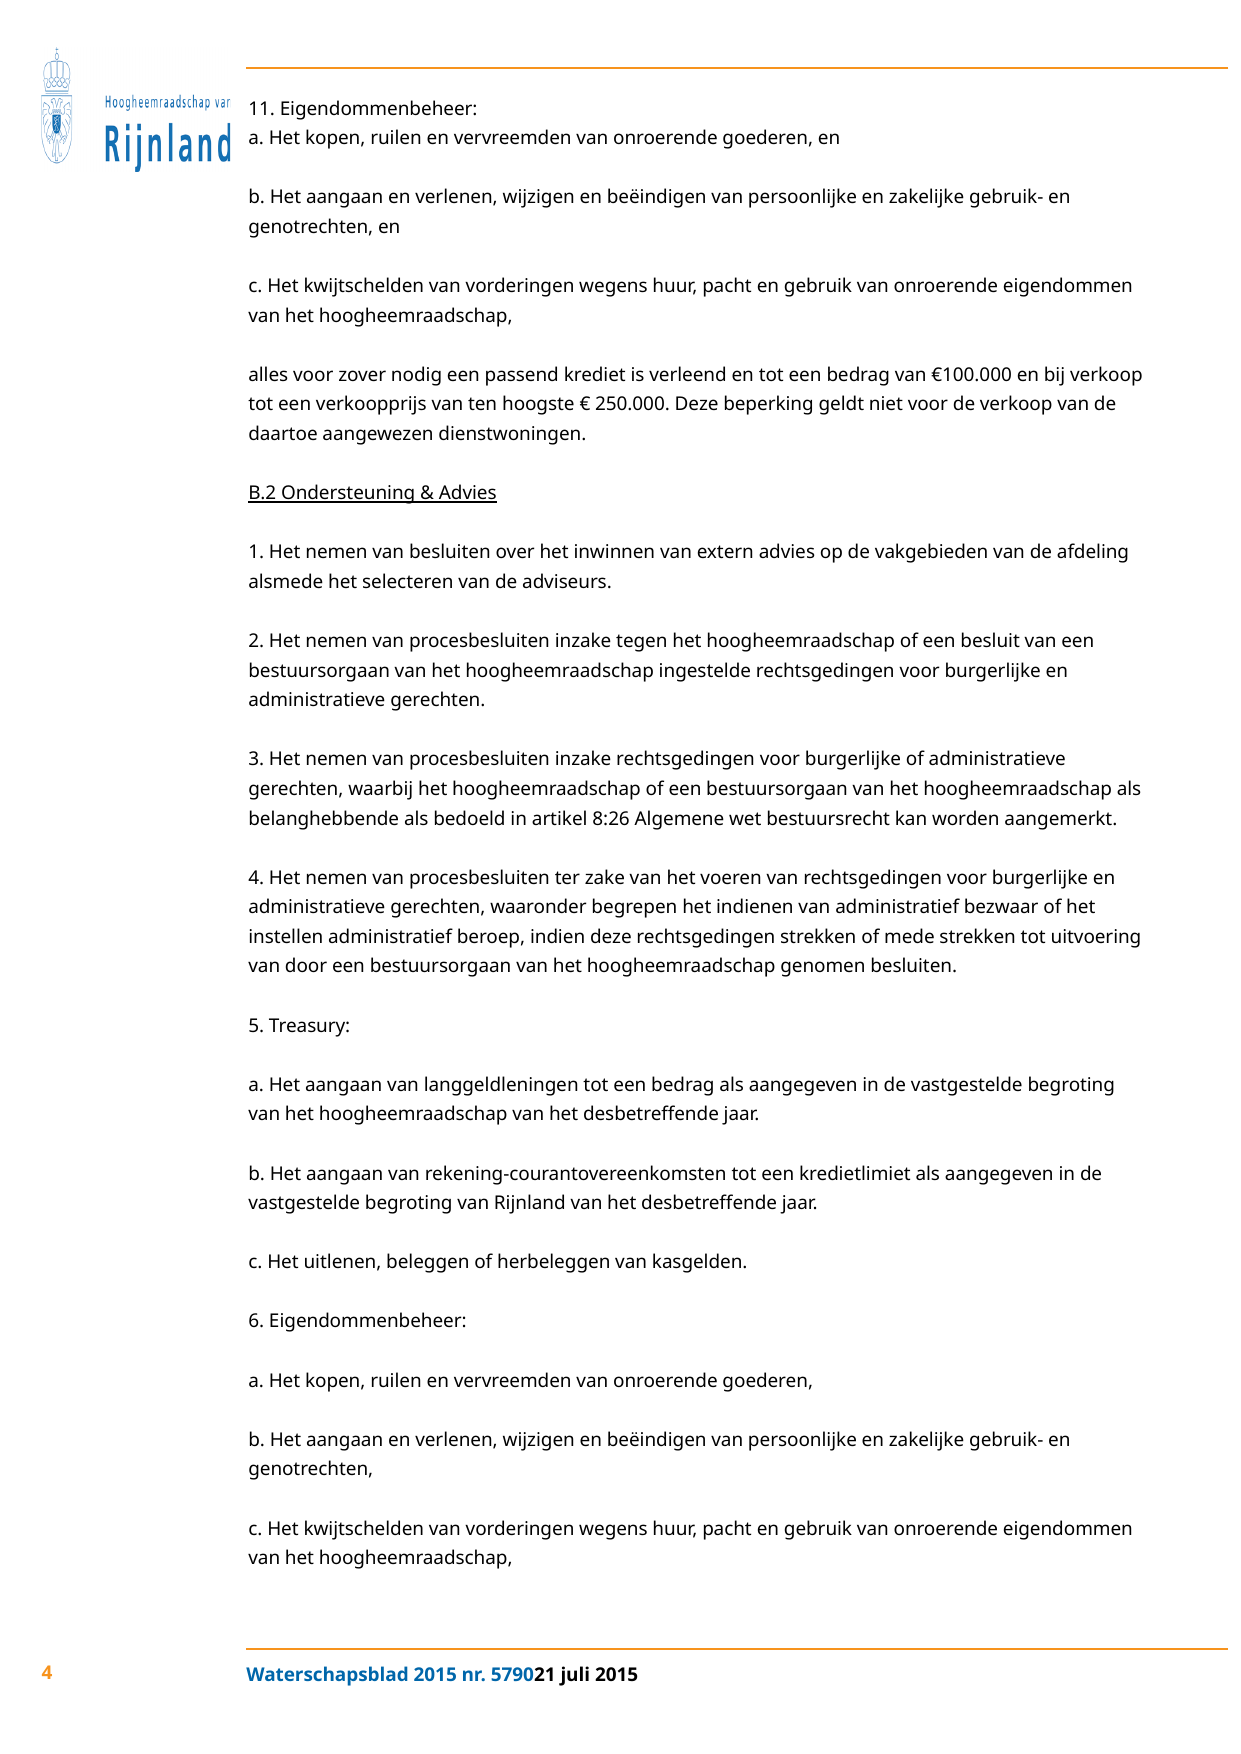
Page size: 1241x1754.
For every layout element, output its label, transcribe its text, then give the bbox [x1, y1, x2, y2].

text a. Het kopen, ruilen en vervreemden van onroerende goederen, [248, 1367, 1152, 1393]
text b. Het aangaan en verlenen, wijzigen en beëindigen van persoonlijke en zakelijke gebruik- en genotrechten, [248, 1426, 1152, 1481]
text c. Het uitlenen, beleggen of herbeleggen van kasgelden. [248, 1248, 1152, 1274]
text c. Het kwijtschelden van vorderingen wegens huur, pacht en gebruik van onroerende eigendommen van het hoogheemraadschap, [248, 272, 1152, 328]
text 1. Het nemen van besluiten over het inwinnen van extern advies op de vakgebieden van de afdeling alsmede het selecteren van de adviseurs. [248, 538, 1152, 594]
text 5. Treasury: [248, 1012, 1152, 1038]
text c. Het kwijtschelden van vorderingen wegens huur, pacht en gebruik van onroerende eigendommen van het hoogheemraadschap, [248, 1515, 1152, 1570]
text alles voor zover nodig een passend krediet is verleend en tot een bedrag van €100.000 en bij verkoop tot een verkoopprijs van ten hoogste € 250.000. Deze beperking geldt niet voor de verkoop van de daartoe aangewezen dienstwoningen. [248, 361, 1152, 446]
text a. Het aangaan van langgeldleningen tot een bedrag als aangegeven in de vastgestelde begroting van het hoogheemraadschap van het desbetreffende jaar. [248, 1071, 1152, 1126]
text a. Het kopen, ruilen en vervreemden van onroerende goederen, en [248, 124, 1152, 150]
text 11. Eigendommenbeheer: [248, 95, 1152, 121]
text B.2 Ondersteuning & Advies [248, 479, 1152, 505]
text 2. Het nemen van procesbesluiten inzake tegen het hoogheemraadschap of een besluit van een bestuursorgaan van het hoogheemraadschap ingestelde rechtsgedingen voor burgerlijke en administratieve gerechten. [248, 627, 1152, 712]
text 3. Het nemen van procesbesluiten inzake rechtsgedingen voor burgerlijke of administratieve gerechten, waarbij het hoogheemraadschap of een bestuursorgaan van het hoogheemraadschap als belanghebbende als bedoeld in artikel 8:26 Algemene wet bestuursrecht kan worden aangemerkt. [248, 746, 1152, 831]
text 4. Het nemen van procesbesluiten ter zake van het voeren van rechtsgedingen voor burgerlijke en administratieve gerechten, waaronder begrepen het indienen van administratief bezwaar of het instellen administratief beroep, indien deze rechtsgedingen strekken of mede strekken tot uitvoering van door een bestuursorgaan van het hoogheemraadschap genomen besluiten. [248, 864, 1152, 978]
picture [41, 47, 231, 172]
text b. Het aangaan en verlenen, wijzigen en beëindigen van persoonlijke en zakelijke gebruik- en genotrechten, en [248, 183, 1152, 239]
text 6. Eigendommenbeheer: [248, 1308, 1152, 1333]
text b. Het aangaan van rekening-courantovereenkomsten tot een kredietlimiet als aangegeven in de vastgestelde begroting van Rijnland van het desbetreffende jaar. [248, 1160, 1152, 1215]
